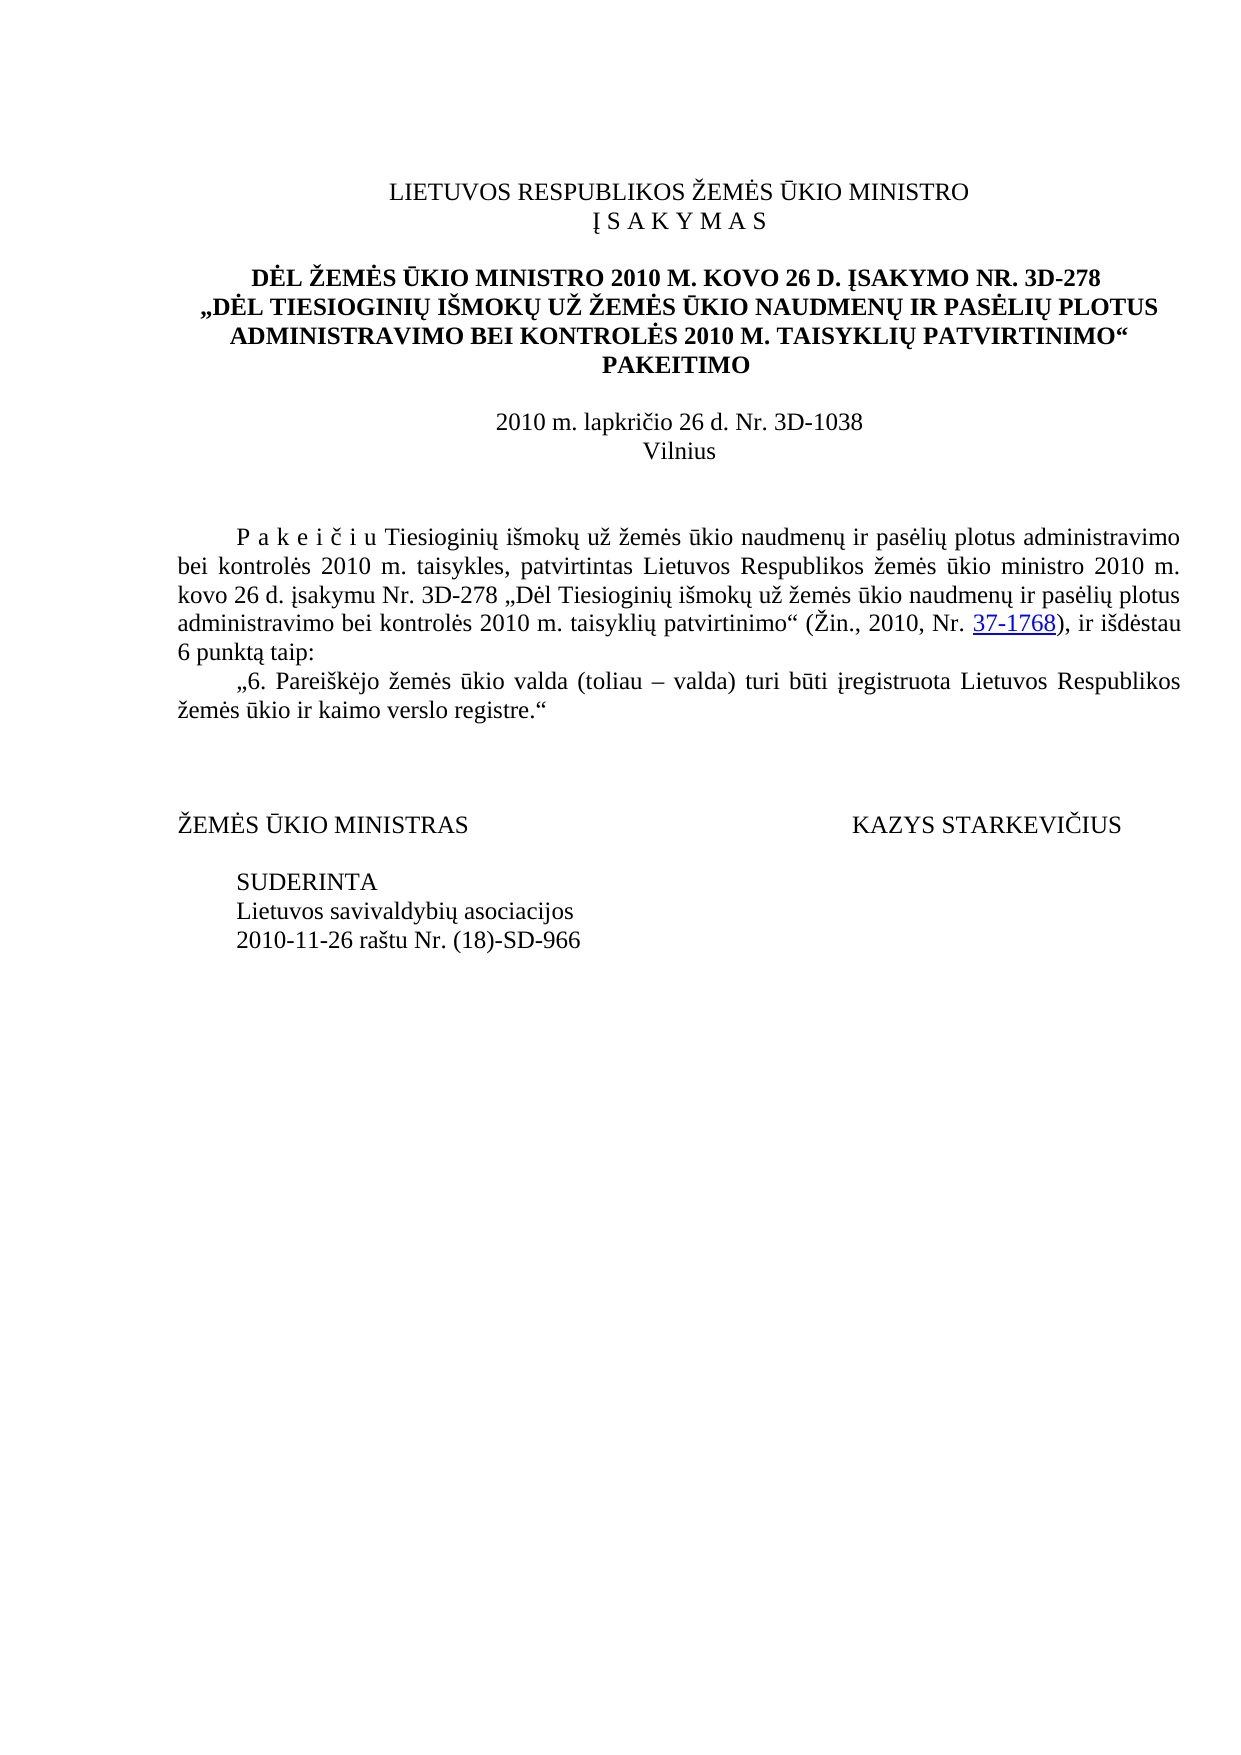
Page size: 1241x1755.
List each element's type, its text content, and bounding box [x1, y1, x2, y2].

text 2010 m. lapkričio 26 d. Nr. 3D-1038 [177, 407, 1181, 436]
text LIETUVOS RESPUBLIKOS ŽEMĖS ŪKIO MINISTRO [177, 177, 1181, 206]
text „6. Pareiškėjo žemės ūkio valda (toliau – valda) turi būti įregistruota Lietuvos Respublikos žemės ūkio ir kaimo verslo registre.“ [177, 666, 1181, 723]
text Lietuvos savivaldybių asociacijos [177, 896, 1181, 925]
text SUDERINTA [177, 867, 1181, 896]
text Vilnius [177, 436, 1181, 465]
text Į S A K Y M A S [177, 206, 1181, 235]
text Žemės ūkio ministras Kazys Starkevičius [177, 810, 1181, 838]
text DĖL ŽEMĖS ŪKIO MINISTRO 2010 M. KOVO 26 D. ĮSAKYMO Nr. 3D-278 [177, 263, 1181, 292]
text 2010-11-26 raštu Nr. (18)-SD-966 [177, 925, 1181, 953]
text P a k e i č i u Tiesioginių išmokų už žemės ūkio naudmenų ir pasėlių plotus administravimo bei kontrolės 2010 m. taisykles, patvirtintas Lietuvos Respublikos žemės ūkio ministro 2010 m. kovo 26 d. įsakymu Nr. 3D-278 „Dėl Tiesioginių išmokų už žemės ūkio naudmenų ir pasėlių plotus administravimo bei kontrolės 2010 m. taisyklių patvirtinimo“ (Žin., 2010, Nr. 37-1768), ir išdėstau 6 punktą taip: [177, 522, 1181, 666]
text „DĖL TIESIOGINIŲ IŠMOKŲ UŽ ŽEMĖS ŪKIO NAUDMENŲ IR PASĖLIŲ PLOTUS ADMINISTRAVIMO BEI KONTROLĖS 2010 M. TAISYKLIŲ PATVIRTINIMO“ PAKEITIMO [177, 292, 1181, 378]
